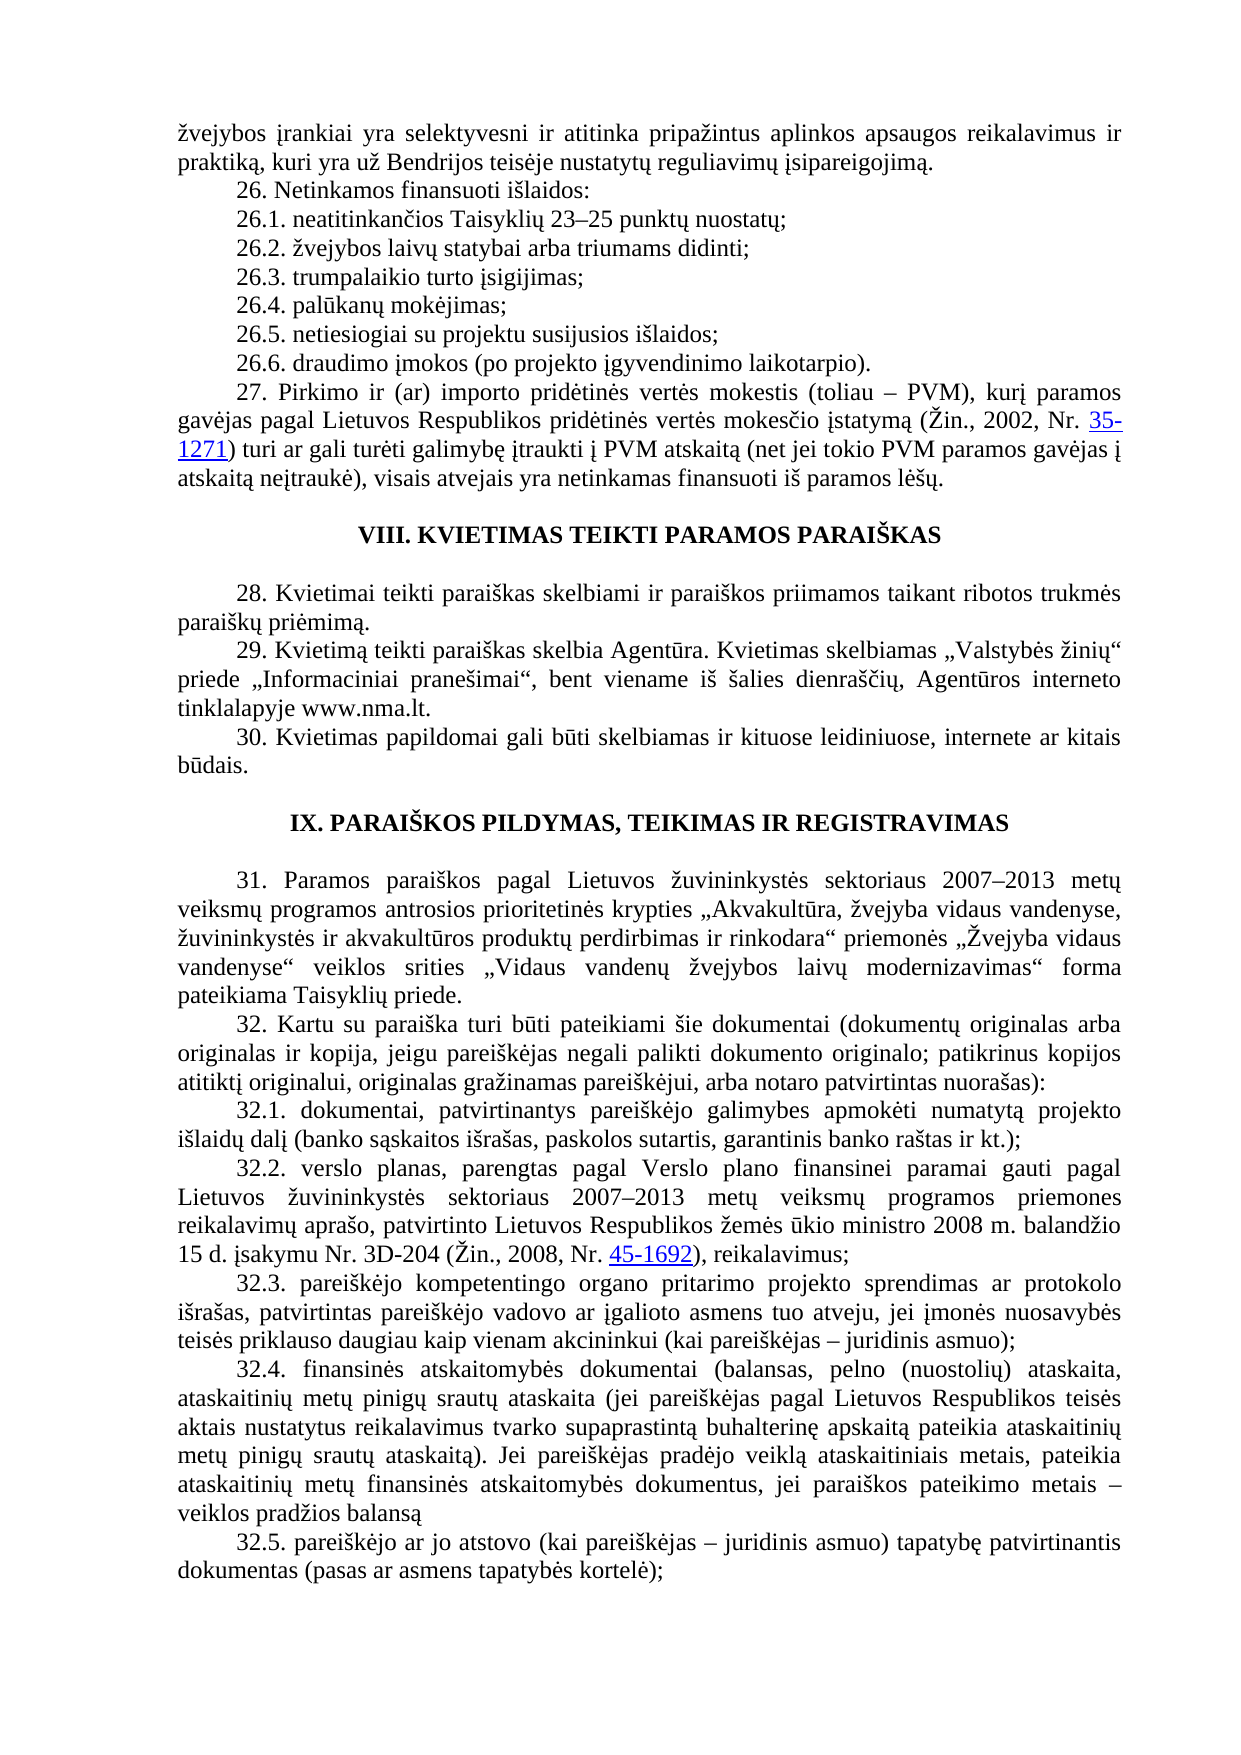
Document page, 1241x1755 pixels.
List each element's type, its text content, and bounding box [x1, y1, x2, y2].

text 30. Kvietimas papildomai gali būti skelbiamas ir kituose leidiniuose, internete ar kitais būdais. [177, 722, 1122, 779]
text 26.2. žvejybos laivų statybai arba triumams didinti; [177, 233, 1122, 262]
text 32.3. pareiškėjo kompetentingo organo pritarimo projekto sprendimas ar protokolo išrašas, patvirtintas pareiškėjo vadovo ar įgalioto asmens tuo atveju, jei įmonės nuosavybės teisės priklauso daugiau kaip vienam akcininkui (kai pareiškėjas – juridinis asmuo); [177, 1268, 1122, 1354]
text 32. Kartu su paraiška turi būti pateikiami šie dokumentai (dokumentų originalas arba originalas ir kopija, jeigu pareiškėjas negali palikti dokumento originalo; patikrinus kopijos atitiktį originalui, originalas gražinamas pareiškėjui, arba notaro patvirtintas nuorašas): [177, 1009, 1122, 1096]
text 31. Paramos paraiškos pagal Lietuvos žuvininkystės sektoriaus 2007–2013 metų veiksmų programos antrosios prioritetinės krypties „Akvakultūra, žvejyba vidaus vandenyse, žuvininkystės ir akvakultūros produktų perdirbimas ir rinkodara“ priemonės „Žvejyba vidaus vandenyse“ veiklos srities „Vidaus vandenų žvejybos laivų modernizavimas“ forma pateikiama Taisyklių priede. [177, 866, 1122, 1009]
text 32.1. dokumentai, patvirtinantys pareiškėjo galimybes apmokėti numatytą projekto išlaidų dalį (banko sąskaitos išrašas, paskolos sutartis, garantinis banko raštas ir kt.); [177, 1096, 1122, 1153]
text 26.4. palūkanų mokėjimas; [177, 291, 1122, 319]
text 32.5. pareiškėjo ar jo atstovo (kai pareiškėjas – juridinis asmuo) tapatybę patvirtinantis dokumentas (pasas ar asmens tapatybės kortelė); [177, 1527, 1122, 1584]
text 32.2. verslo planas, parengtas pagal Verslo plano finansinei paramai gauti pagal Lietuvos žuvininkystės sektoriaus 2007–2013 metų veiksmų programos priemones reikalavimų aprašo, patvirtinto Lietuvos Respublikos žemės ūkio ministro 2008 m. balandžio 15 d. įsakymu Nr. 3D-204 (Žin., 2008, Nr. 45-1692), reikalavimus; [177, 1153, 1122, 1268]
text 32.4. finansinės atskaitomybės dokumentai (balansas, pelno (nuostolių) ataskaita, ataskaitinių metų pinigų srautų ataskaita (jei pareiškėjas pagal Lietuvos Respublikos teisės aktais nustatytus reikalavimus tvarko supaprastintą buhalterinę apskaitą pateikia ataskaitinių metų pinigų srautų ataskaitą). Jei pareiškėjas pradėjo veiklą ataskaitiniais metais, pateikia ataskaitinių metų finansinės atskaitomybės dokumentus, jei paraiškos pateikimo metais – veiklos pradžios balansą [177, 1354, 1122, 1527]
text IX. PARAIŠKOS PILDYMAS, TEIKIMAS IR REGISTRAVIMAS [177, 808, 1122, 837]
text 26. Netinkamos finansuoti išlaidos: [177, 176, 1122, 204]
text 26.3. trumpalaikio turto įsigijimas; [177, 262, 1122, 291]
text 26.6. draudimo įmokos (po projekto įgyvendinimo laikotarpio). [177, 348, 1122, 377]
text žvejybos įrankiai yra selektyvesni ir atitinka pripažintus aplinkos apsaugos reikalavimus ir praktiką, kuri yra už Bendrijos teisėje nustatytų reguliavimų įsipareigojimą. [177, 118, 1122, 176]
text 29. Kvietimą teikti paraiškas skelbia Agentūra. Kvietimas skelbiamas „Valstybės žinių“ priede „Informaciniai pranešimai“, bent viename iš šalies dienraščių, Agentūros interneto tinklalapyje www.nma.lt. [177, 636, 1122, 722]
text VIII. KVIETIMAS TEIKTI PARAMOS PARAIŠKAS [177, 521, 1122, 549]
text 26.5. netiesiogiai su projektu susijusios išlaidos; [177, 319, 1122, 348]
text 26.1. neatitinkančios Taisyklių 23–25 punktų nuostatų; [177, 204, 1122, 233]
text 28. Kvietimai teikti paraiškas skelbiami ir paraiškos priimamos taikant ribotos trukmės paraiškų priėmimą. [177, 578, 1122, 636]
text 27. Pirkimo ir (ar) importo pridėtinės vertės mokestis (toliau – PVM), kurį paramos gavėjas pagal Lietuvos Respublikos pridėtinės vertės mokesčio įstatymą (Žin., 2002, Nr. 35-1271) turi ar gali turėti galimybę įtraukti į PVM atskaitą (net jei tokio PVM paramos gavėjas į atskaitą neįtraukė), visais atvejais yra netinkamas finansuoti iš paramos lėšų. [177, 377, 1122, 492]
